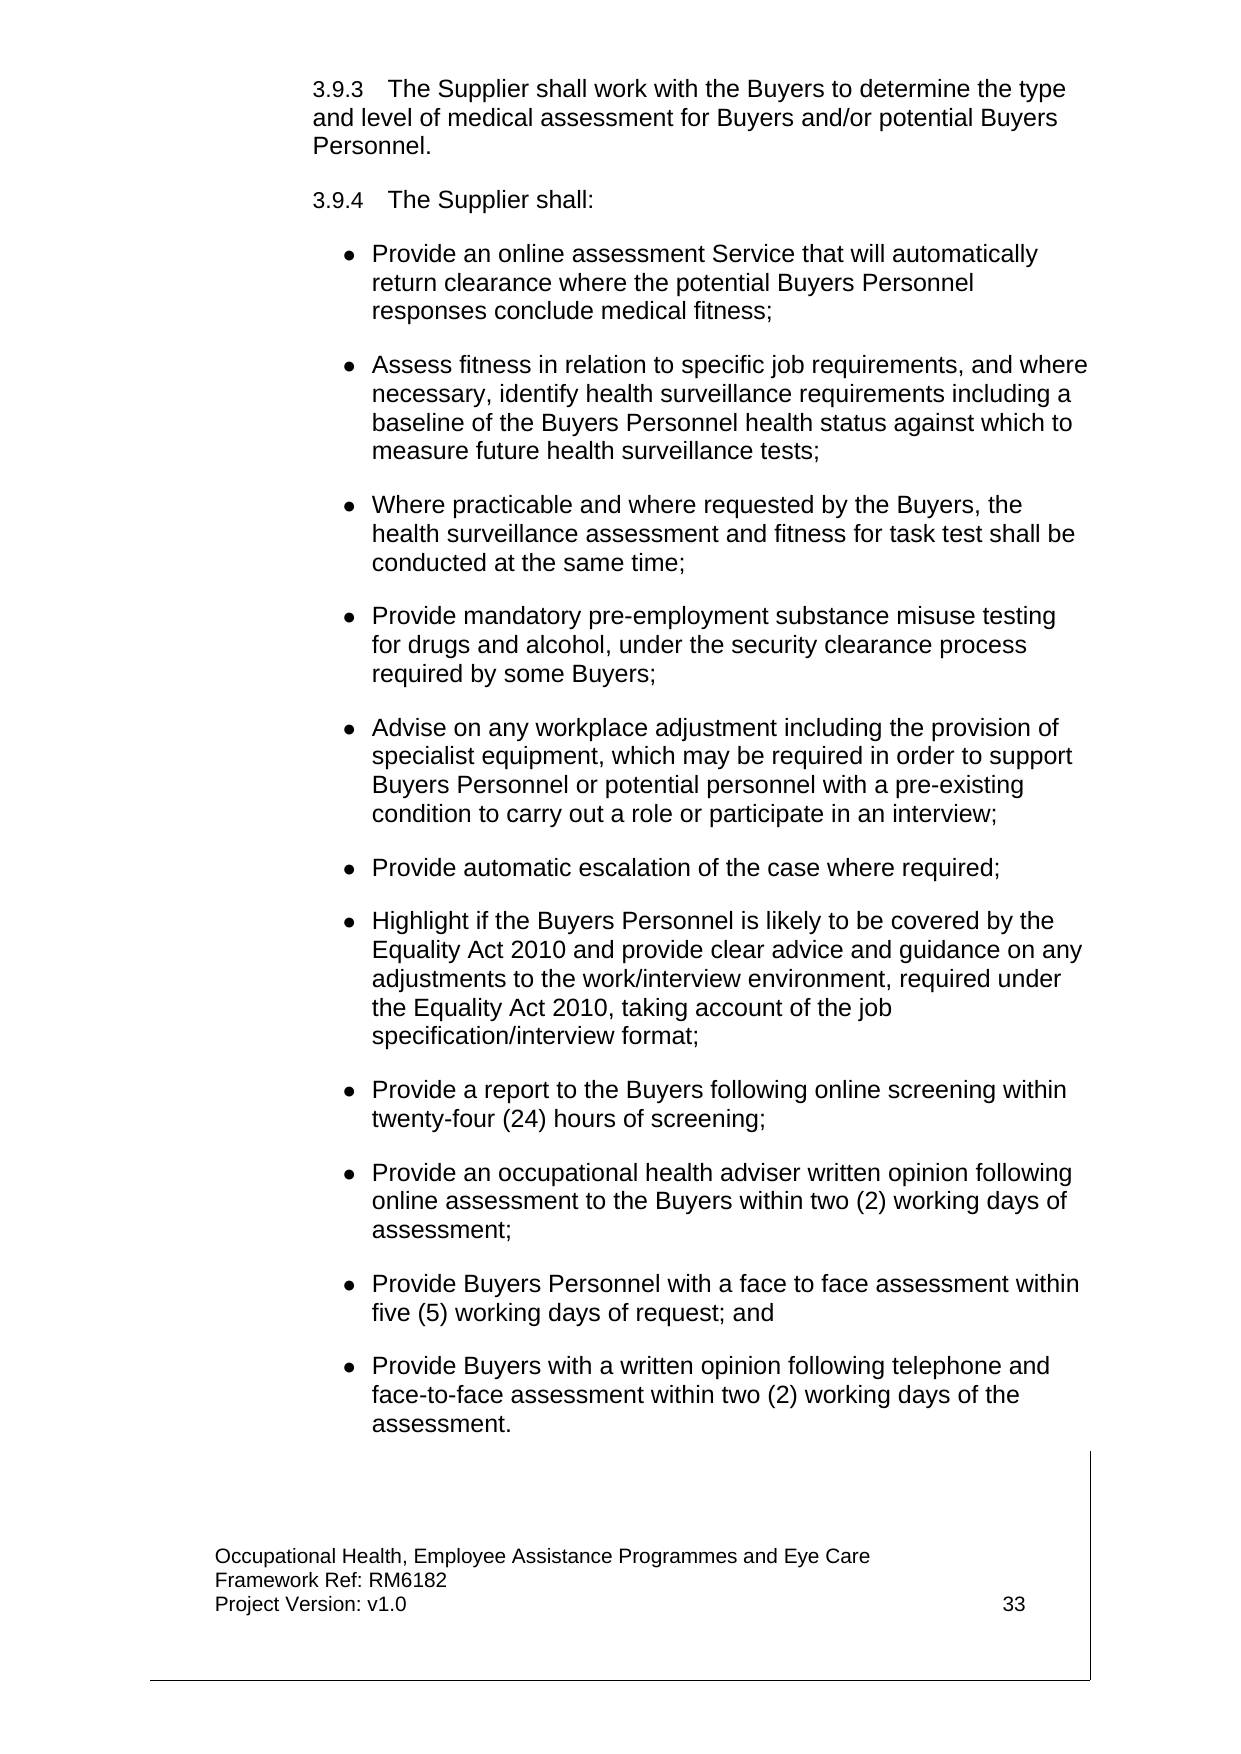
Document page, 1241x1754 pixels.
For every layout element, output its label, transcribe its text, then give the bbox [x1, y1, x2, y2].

list Provide automatic escalation of the case where required; [342, 852, 1090, 881]
list Provide an online assessment Service that will automatically return clearance where the potential Buyers Personnel responses conclude medical fitness; [342, 239, 1090, 325]
list The Supplier shall: [312, 185, 1090, 214]
list Provide Buyers Personnel with a face to face assessment within five (5) working days of request; and [342, 1269, 1090, 1326]
list Highlight if the Buyers Personnel is likely to be covered by the Equality Act 2010 and provide clear advice and guidance on any adjustments to the work/interview environment, required under the Equality Act 2010, taking account of the job specification/interview format; [342, 906, 1090, 1050]
list Advise on any workplace adjustment including the provision of specialist equipment, which may be required in order to support Buyers Personnel or potential personnel with a pre-existing condition to carry out a role or participate in an interview; [342, 712, 1090, 827]
list The Supplier shall work with the Buyers to determine the type and level of medical assessment for Buyers and/or potential Buyers Personnel. [312, 74, 1090, 160]
list Provide an occupational health adviser written opinion following online assessment to the Buyers within two (2) working days of assessment; [342, 1157, 1090, 1244]
list Where practicable and where requested by the Buyers, the health surveillance assessment and fitness for task test shall be conducted at the same time; [342, 490, 1090, 576]
list Provide mandatory pre-employment substance misuse testing for drugs and alcohol, under the security clearance process required by some Buyers; [342, 601, 1090, 687]
list Provide Buyers with a written opinion following telephone and face-to-face assessment within two (2) working days of the assessment. [342, 1351, 1090, 1437]
list Provide a report to the Buyers following online screening within twenty-four (24) hours of screening; [342, 1075, 1090, 1132]
list Assess fitness in relation to specific job requirements, and where necessary, identify health surveillance requirements including a baseline of the Buyers Personnel health status against which to measure future health surveillance tests; [342, 350, 1090, 465]
